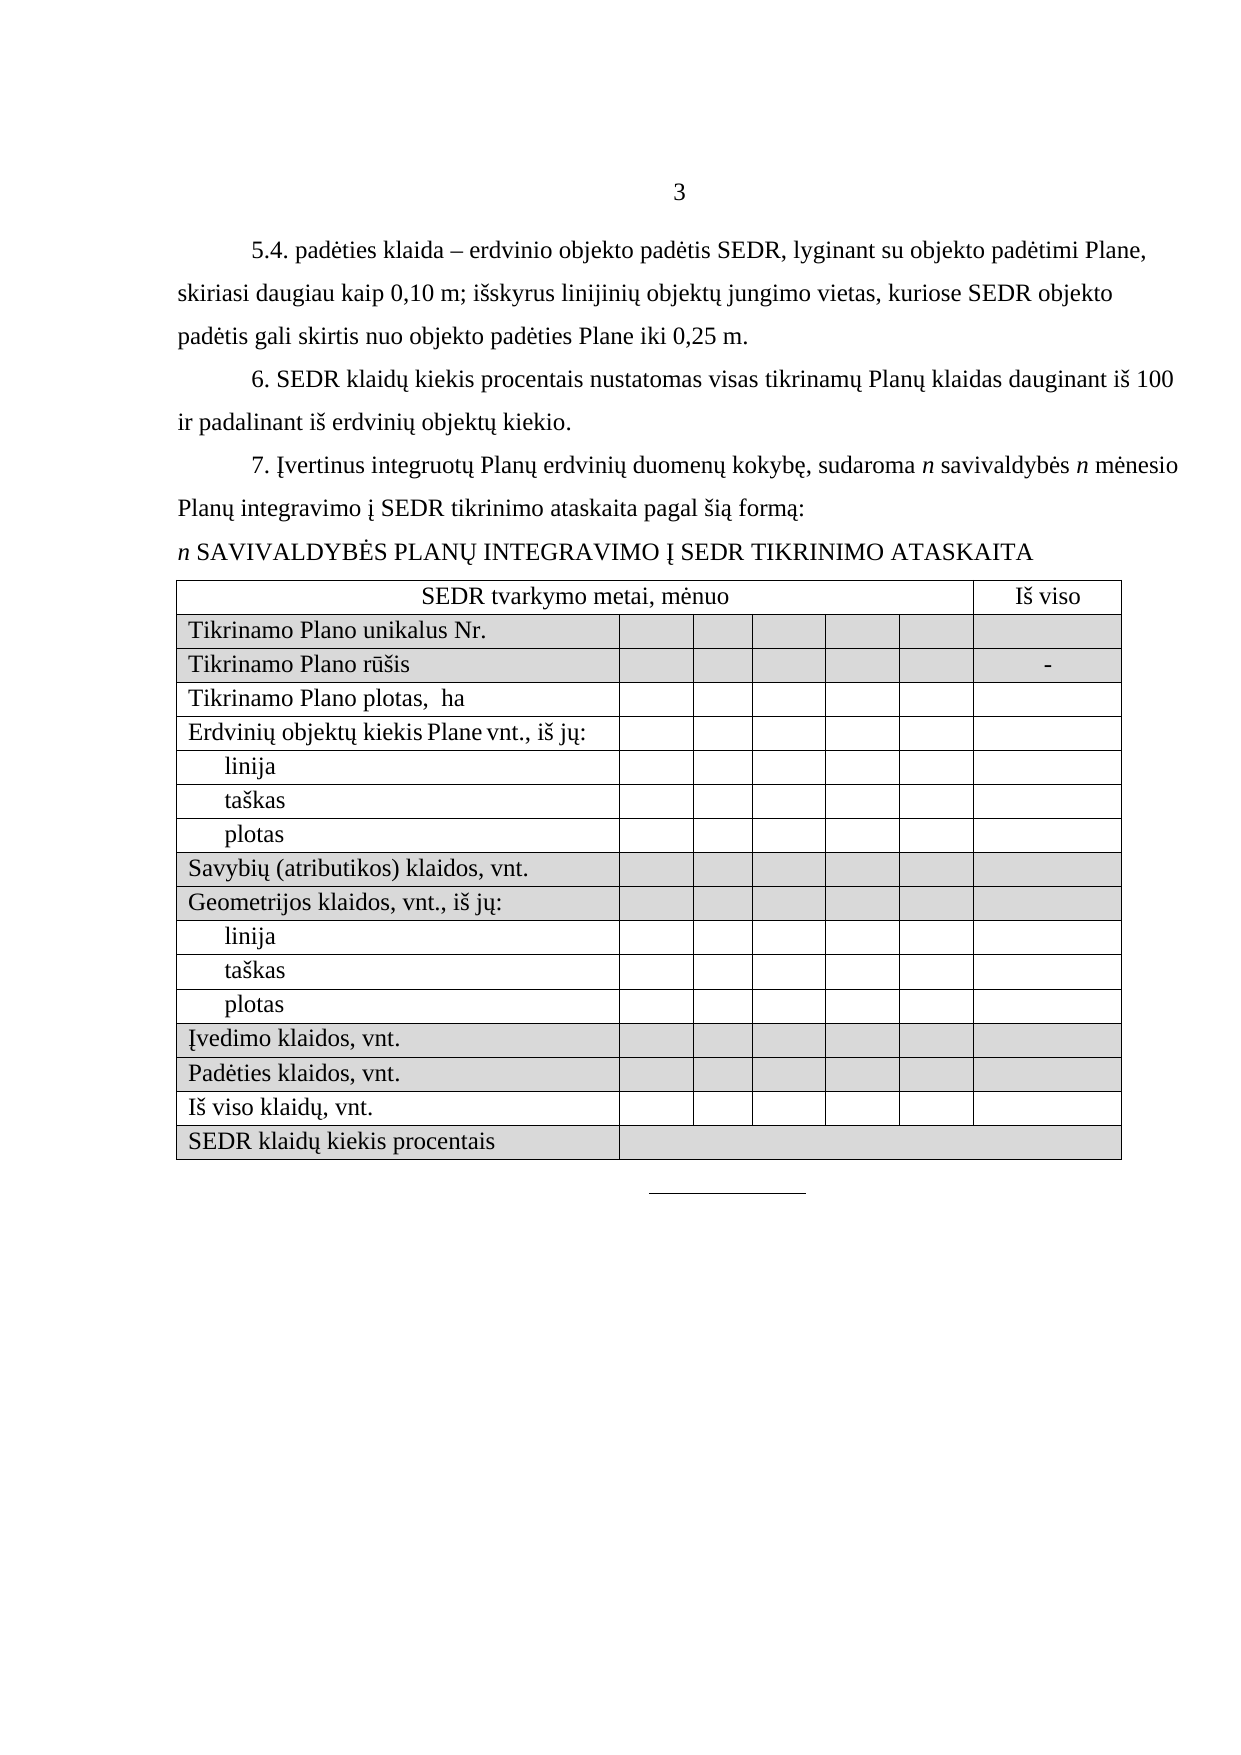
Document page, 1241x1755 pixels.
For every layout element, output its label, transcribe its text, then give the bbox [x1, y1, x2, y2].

text n SAVIVALDYBĖS PLANŲ INTEGRAVIMO Į SEDR TIKRINIMO ATASKAITA [177, 537, 1181, 565]
table_cell [826, 853, 899, 886]
table_cell [826, 819, 899, 852]
table_cell Padėties klaidos, vnt. [177, 1058, 619, 1091]
table_cell [177, 1160, 334, 1193]
table_cell [753, 921, 825, 954]
table_cell [753, 990, 825, 1022]
table_cell [694, 990, 752, 1022]
table_cell [620, 1024, 693, 1057]
table_cell [753, 1092, 825, 1125]
table_cell [694, 1092, 752, 1125]
table_cell [753, 887, 825, 920]
table_cell [900, 751, 973, 784]
table_cell [694, 615, 752, 648]
table_cell [900, 1058, 973, 1091]
text 7. Įvertinus integruotų Planų erdvinių duomenų kokybę, sudaroma n savivaldybės n mėnesio Planų integravimo į SEDR tikrinimo ataskaita pagal šią formą: [177, 450, 1181, 522]
table_cell [620, 853, 693, 886]
table_cell linija [177, 751, 619, 784]
table_cell [900, 990, 973, 1022]
table_cell [753, 649, 825, 682]
table_cell [974, 921, 1121, 954]
table_cell [900, 819, 973, 852]
table_cell [974, 990, 1121, 1022]
table_cell [620, 717, 693, 750]
table_cell Tikrinamo Plano plotas, ha [177, 683, 619, 716]
table_cell [694, 853, 752, 886]
table_cell [826, 1092, 899, 1125]
table_cell taškas [177, 955, 619, 988]
table_cell [826, 751, 899, 784]
table_cell [826, 615, 899, 648]
table_cell [694, 683, 752, 716]
table_cell Savybių (atributikos) klaidos, vnt. [177, 853, 619, 886]
table_cell Įvedimo klaidos, vnt. [177, 1024, 619, 1057]
table_cell [694, 751, 752, 784]
table_cell [974, 1058, 1121, 1091]
table_cell Iš viso klaidų, vnt. [177, 1092, 619, 1125]
table_cell [753, 717, 825, 750]
table_cell [826, 717, 899, 750]
table_cell [900, 649, 973, 682]
table_cell [974, 785, 1121, 818]
table_cell [826, 683, 899, 716]
table_cell [694, 819, 752, 852]
table_cell - [974, 649, 1121, 682]
table_cell [974, 853, 1121, 886]
table_cell [620, 921, 693, 954]
table_cell [694, 1024, 752, 1057]
table_cell [694, 649, 752, 682]
table_cell [974, 717, 1121, 750]
table_cell [694, 887, 752, 920]
table_cell [620, 751, 693, 784]
table_cell [900, 887, 973, 920]
table_cell [753, 683, 825, 716]
table_cell [974, 819, 1121, 852]
table_cell [900, 683, 973, 716]
table_cell [753, 615, 825, 648]
table_cell [974, 1024, 1121, 1057]
table_cell [900, 615, 973, 648]
table_cell [974, 887, 1121, 920]
table_cell [900, 921, 973, 954]
table_cell Tikrinamo Plano unikalus Nr. [177, 615, 619, 648]
table_cell [334, 1160, 491, 1193]
table_cell [900, 717, 973, 750]
text 6. SEDR klaidų kiekis procentais nustatomas visas tikrinamų Planų klaidas dauginant iš 100 ir padalinant iš erdvinių objektų kiekio. [177, 364, 1181, 436]
table_cell [900, 1024, 973, 1057]
table_cell SEDR klaidų kiekis procentais [177, 1126, 619, 1159]
table_cell [753, 853, 825, 886]
table_cell [974, 615, 1121, 648]
table_cell [753, 751, 825, 784]
table_cell [649, 1160, 806, 1193]
table_cell [826, 921, 899, 954]
table_cell [620, 955, 693, 988]
table_cell [826, 649, 899, 682]
table_cell [694, 717, 752, 750]
table_cell [694, 921, 752, 954]
table_cell [806, 1160, 964, 1193]
table_cell linija [177, 921, 619, 954]
table_cell [753, 955, 825, 988]
table_cell [753, 1058, 825, 1091]
table_cell [620, 990, 693, 1022]
table_cell [974, 955, 1121, 988]
table_cell [620, 887, 693, 920]
table_cell [620, 1058, 693, 1091]
table_cell [826, 1024, 899, 1057]
table_cell [620, 785, 693, 818]
table_cell Erdvinių objektų kiekis Plane vnt., iš jų: [177, 717, 619, 750]
table_cell [974, 1092, 1121, 1125]
table_cell [974, 751, 1121, 784]
table_cell [900, 955, 973, 988]
table_cell taškas [177, 785, 619, 818]
table_cell Tikrinamo Plano rūšis [177, 649, 619, 682]
table_cell [826, 1058, 899, 1091]
table_cell [826, 990, 899, 1022]
table_cell [620, 683, 693, 716]
table_cell [826, 955, 899, 988]
table_cell [620, 649, 693, 682]
table_cell [620, 1092, 693, 1125]
table_cell [900, 853, 973, 886]
table_cell [753, 1024, 825, 1057]
table_cell [826, 887, 899, 920]
table_cell [826, 785, 899, 818]
table_header SEDR tvarkymo metai, mėnuo [177, 581, 973, 614]
table_cell [753, 819, 825, 852]
table_cell plotas [177, 990, 619, 1022]
table_cell [694, 785, 752, 818]
table_cell [694, 955, 752, 988]
table_cell [620, 1126, 1121, 1159]
table_header Iš viso [974, 581, 1121, 614]
table_cell [974, 683, 1121, 716]
table_cell [900, 1092, 973, 1125]
table_cell [753, 785, 825, 818]
table_cell [491, 1160, 649, 1193]
table_cell plotas [177, 819, 619, 852]
table_cell [620, 615, 693, 648]
table_cell [694, 1058, 752, 1091]
table_cell [620, 819, 693, 852]
table_cell [964, 1160, 1122, 1193]
table_cell [900, 785, 973, 818]
table_cell Geometrijos klaidos, vnt., iš jų: [177, 887, 619, 920]
text 5.4. padėties klaida – erdvinio objekto padėtis SEDR, lyginant su objekto padėtimi Plane, skiriasi daugiau kaip 0,10 m; išskyrus linijinių objektų jungimo vietas, kuriose SEDR objekto padėtis gali skirtis nuo objekto padėties Plane iki 0,25 m. [177, 235, 1181, 350]
